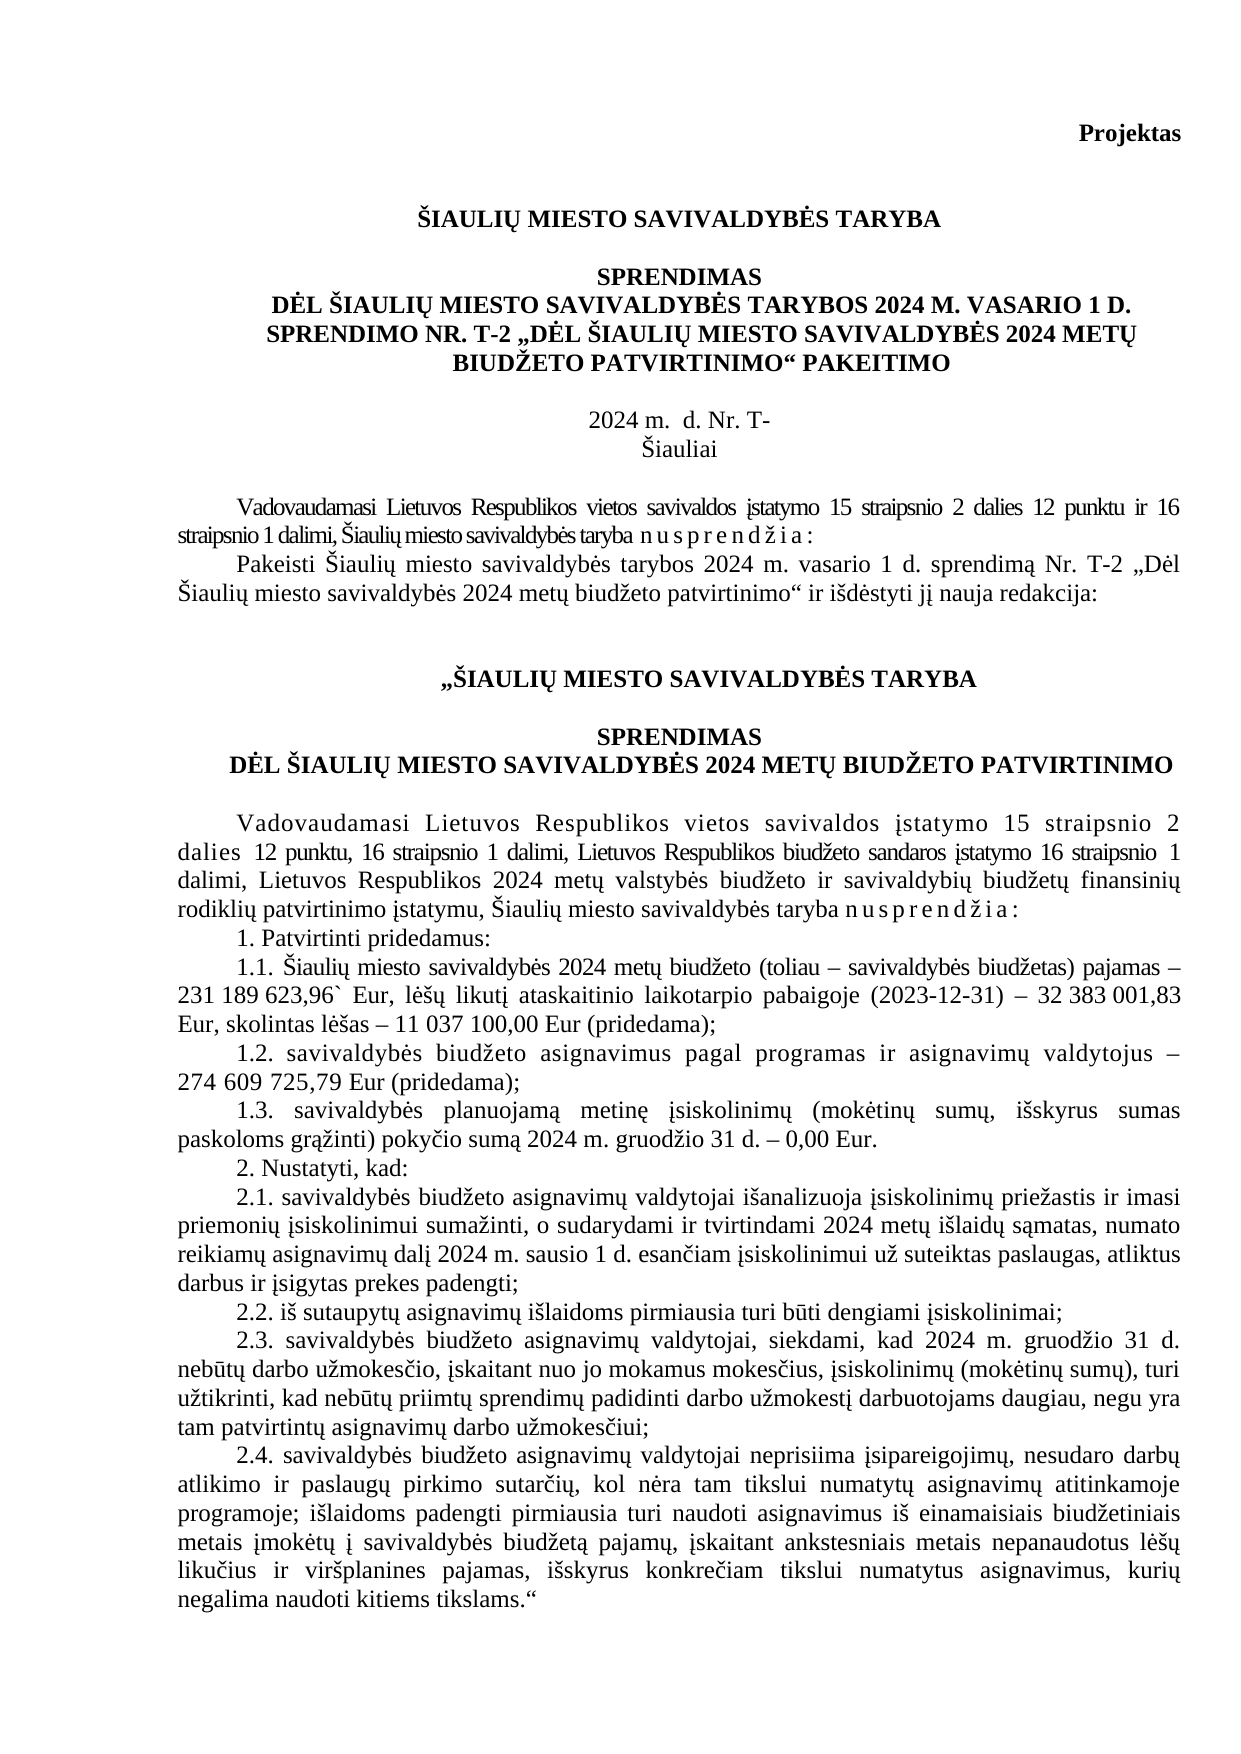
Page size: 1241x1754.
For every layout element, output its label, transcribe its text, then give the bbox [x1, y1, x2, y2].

text Vadovaudamasi Lietuvos Respublikos vietos savivaldos įstatymo 15 straipsnio 2 dalies 12 punktu, 16 straipsnio 1 dalimi, Lietuvos Respublikos biudžeto sandaros įstatymo 16 straipsnio 1 dalimi, Lietuvos Respublikos 2024 metų valstybės biudžeto ir savivaldybių biudžetų finansinių rodiklių patvirtinimo įstatymu, Šiaulių miesto savivaldybės taryba nusprendžia: [177, 808, 1181, 923]
text Šiauliai [177, 434, 1181, 463]
text Projektas [177, 118, 1181, 147]
text ŠIAULIŲ MIESTO SAVIVALDYBĖS TARYBA [177, 204, 1181, 233]
text SPRENDIMAS [177, 262, 1181, 291]
text 2. Nustatyti, kad: [177, 1153, 1181, 1182]
text DĖL ŠIAULIŲ MIESTO SAVIVALDYBĖS 2024 METŲ BIUDŽETO PATVIRTINIMO [222, 751, 1181, 779]
text 2.1. savivaldybės biudžeto asignavimų valdytojai išanalizuoja įsiskolinimų priežastis ir imasi priemonių įsiskolinimui sumažinti, o sudarydami ir tvirtindami 2024 metų išlaidų sąmatas, numato reikiamų asignavimų dalį 2024 m. sausio 1 d. esančiam įsiskolinimui už suteiktas paslaugas, atliktus darbus ir įsigytas prekes padengti; [177, 1182, 1181, 1297]
text 1. Patvirtinti pridedamus: [177, 923, 1181, 952]
text „ŠIAULIŲ MIESTO SAVIVALDYBĖS TARYBA [177, 664, 1181, 693]
text Vadovaudamasi Lietuvos Respublikos vietos savivaldos įstatymo 15 straipsnio 2 dalies 12 punktu ir 16 straipsnio 1 dalimi, Šiaulių miesto savivaldybės taryba nusprendžia: [177, 492, 1181, 549]
text 2.2. iš sutaupytų asignavimų išlaidoms pirmiausia turi būti dengiami įsiskolinimai; [177, 1297, 1181, 1326]
text DĖL ŠIAULIŲ MIESTO SAVIVALDYBĖS TARYBOS 2024 M. VASARIO 1 D. SPRENDIMO NR. T-2 „DĖL ŠIAULIŲ MIESTO SAVIVALDYBĖS 2024 METŲ BIUDŽETO PATVIRTINIMO“ PAKEITIMO [222, 291, 1181, 377]
text 2.4. savivaldybės biudžeto asignavimų valdytojai neprisiima įsipareigojimų, nesudaro darbų atlikimo ir paslaugų pirkimo sutarčių, kol nėra tam tikslui numatytų asignavimų atitinkamoje programoje; išlaidoms padengti pirmiausia turi naudoti asignavimus iš einamaisiais biudžetiniais metais įmokėtų į savivaldybės biudžetą pajamų, įskaitant ankstesniais metais nepanaudotus lėšų likučius ir viršplanines pajamas, išskyrus konkrečiam tikslui numatytus asignavimus, kurių negalima naudoti kitiems tikslams.“ [177, 1441, 1181, 1613]
text 1.1. Šiaulių miesto savivaldybės 2024 metų biudžeto (toliau – savivaldybės biudžetas) pajamas – 231 189 623,96` Eur, lėšų likutį ataskaitinio laikotarpio pabaigoje (2023-12-31) – 32 383 001,83 Eur, skolintas lėšas – 11 037 100,00 Eur (pridedama); [177, 952, 1181, 1038]
text 2.3. savivaldybės biudžeto asignavimų valdytojai, siekdami, kad 2024 m. gruodžio 31 d. nebūtų darbo užmokesčio, įskaitant nuo jo mokamus mokesčius, įsiskolinimų (mokėtinų sumų), turi užtikrinti, kad nebūtų priimtų sprendimų padidinti darbo užmokestį darbuotojams daugiau, negu yra tam patvirtintų asignavimų darbo užmokesčiui; [177, 1326, 1181, 1441]
text 1.2. savivaldybės biudžeto asignavimus pagal programas ir asignavimų valdytojus – 274 609 725,79 Eur (pridedama); [177, 1038, 1181, 1096]
text SPRENDIMAS [177, 722, 1181, 751]
text 1.3. savivaldybės planuojamą metinę įsiskolinimų (mokėtinų sumų, išskyrus sumas paskoloms grąžinti) pokyčio sumą 2024 m. gruodžio 31 d. – 0,00 Eur. [177, 1096, 1181, 1153]
text 2024 m. d. Nr. T- [177, 406, 1181, 434]
text Pakeisti Šiaulių miesto savivaldybės tarybos 2024 m. vasario 1 d. sprendimą Nr. T-2 „Dėl Šiaulių miesto savivaldybės 2024 metų biudžeto patvirtinimo“ ir išdėstyti jį nauja redakcija: [177, 549, 1181, 607]
